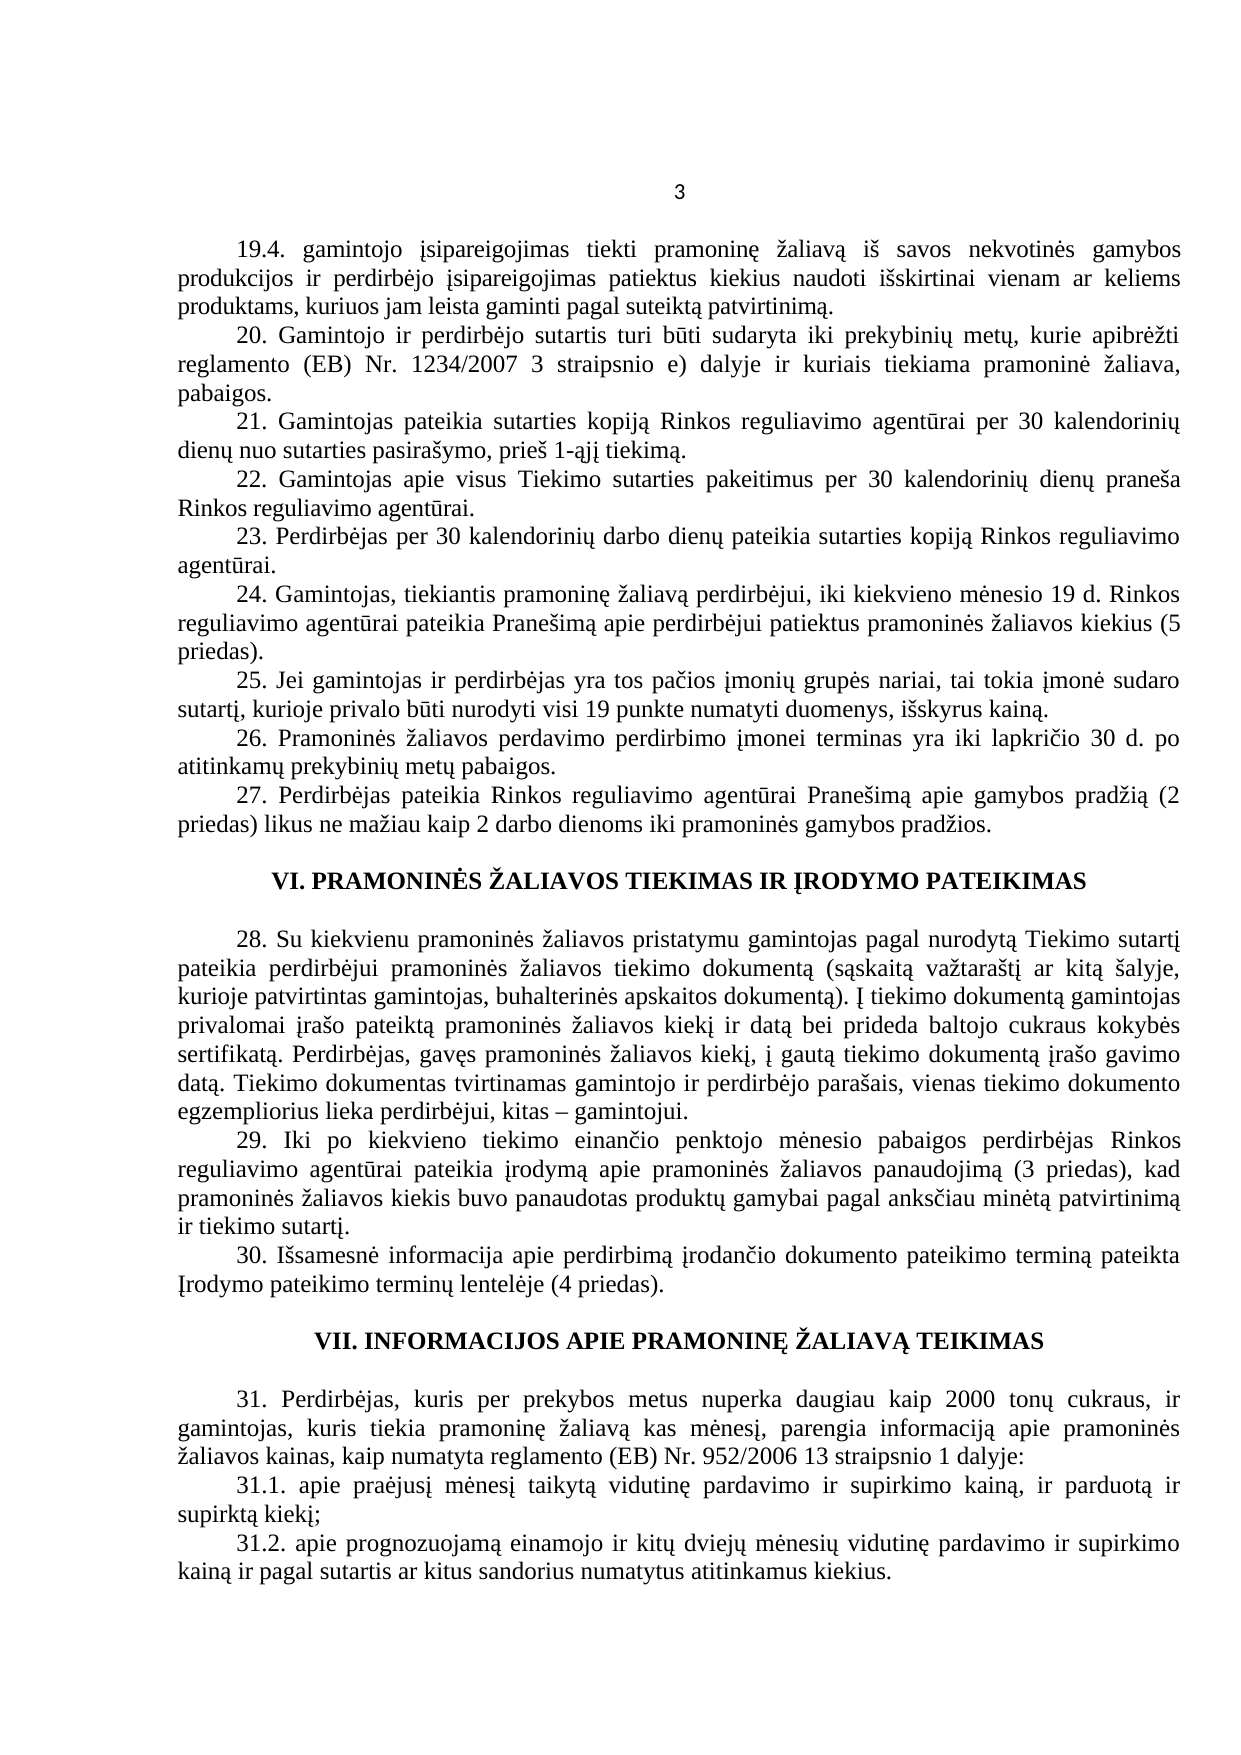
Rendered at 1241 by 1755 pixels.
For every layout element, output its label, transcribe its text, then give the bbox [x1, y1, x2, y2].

text 24. Gamintojas, tiekiantis pramoninę žaliavą perdirbėjui, iki kiekvieno mėnesio 19 d. Rinkos reguliavimo agentūrai pateikia Pranešimą apie perdirbėjui patiektus pramoninės žaliavos kiekius (5 priedas). [177, 579, 1181, 665]
text 31. Perdirbėjas, kuris per prekybos metus nuperka daugiau kaip 2000 tonų cukraus, ir gamintojas, kuris tiekia pramoninę žaliavą kas mėnesį, parengia informaciją apie pramoninės žaliavos kainas, kaip numatyta reglamento (EB) Nr. 952/2006 13 straipsnio 1 dalyje: [177, 1384, 1181, 1470]
text 31.1. apie praėjusį mėnesį taikytą vidutinę pardavimo ir supirkimo kainą, ir parduotą ir supirktą kiekį; [177, 1470, 1181, 1528]
text 31.2. apie prognozuojamą einamojo ir kitų dviejų mėnesių vidutinę pardavimo ir supirkimo kainą ir pagal sutartis ar kitus sandorius numatytus atitinkamus kiekius. [177, 1528, 1181, 1585]
text 25. Jei gamintojas ir perdirbėjas yra tos pačios įmonių grupės nariai, tai tokia įmonė sudaro sutartį, kurioje privalo būti nurodyti visi 19 punkte numatyti duomenys, išskyrus kainą. [177, 665, 1181, 723]
text 20. Gamintojo ir perdirbėjo sutartis turi būti sudaryta iki prekybinių metų, kurie apibrėžti reglamento (EB) Nr. 1234/2007 3 straipsnio e) dalyje ir kuriais tiekiama pramoninė žaliava, pabaigos. [177, 320, 1181, 406]
text 21. Gamintojas pateikia sutarties kopiją Rinkos reguliavimo agentūrai per 30 kalendorinių dienų nuo sutarties pasirašymo, prieš 1-ąjį tiekimą. [177, 406, 1181, 464]
text 27. Perdirbėjas pateikia Rinkos reguliavimo agentūrai Pranešimą apie gamybos pradžią (2 priedas) likus ne mažiau kaip 2 darbo dienoms iki pramoninės gamybos pradžios. [177, 780, 1181, 838]
text 29. Iki po kiekvieno tiekimo einančio penktojo mėnesio pabaigos perdirbėjas Rinkos reguliavimo agentūrai pateikia įrodymą apie pramoninės žaliavos panaudojimą (3 priedas), kad pramoninės žaliavos kiekis buvo panaudotas produktų gamybai pagal anksčiau minėtą patvirtinimą ir tiekimo sutartį. [177, 1125, 1181, 1240]
text VI. PRAMONINĖS ŽALIAVOS TIEKIMAS IR ĮRODYMO PATEIKIMAS [177, 866, 1181, 895]
text 19.4. gamintojo įsipareigojimas tiekti pramoninę žaliavą iš savos nekvotinės gamybos produkcijos ir perdirbėjo įsipareigojimas patiektus kiekius naudoti išskirtinai vienam ar keliems produktams, kuriuos jam leista gaminti pagal suteiktą patvirtinimą. [177, 234, 1181, 320]
text 30. Išsamesnė informacija apie perdirbimą įrodančio dokumento pateikimo terminą pateikta Įrodymo pateikimo terminų lentelėje (4 priedas). [177, 1240, 1181, 1298]
text 23. Perdirbėjas per 30 kalendorinių darbo dienų pateikia sutarties kopiją Rinkos reguliavimo agentūrai. [177, 521, 1181, 579]
text 26. Pramoninės žaliavos perdavimo perdirbimo įmonei terminas yra iki lapkričio 30 d. po atitinkamų prekybinių metų pabaigos. [177, 723, 1181, 780]
text VII. informacijos apie pramoninę žaliavą teikimas [177, 1326, 1181, 1355]
text 22. Gamintojas apie visus Tiekimo sutarties pakeitimus per 30 kalendorinių dienų praneša Rinkos reguliavimo agentūrai. [177, 464, 1181, 521]
text 28. Su kiekvienu pramoninės žaliavos pristatymu gamintojas pagal nurodytą Tiekimo sutartį pateikia perdirbėjui pramoninės žaliavos tiekimo dokumentą (sąskaitą važtaraštį ar kitą šalyje, kurioje patvirtintas gamintojas, buhalterinės apskaitos dokumentą). Į tiekimo dokumentą gamintojas privalomai įrašo pateiktą pramoninės žaliavos kiekį ir datą bei prideda baltojo cukraus kokybės sertifikatą. Perdirbėjas, gavęs pramoninės žaliavos kiekį, į gautą tiekimo dokumentą įrašo gavimo datą. Tiekimo dokumentas tvirtinamas gamintojo ir perdirbėjo parašais, vienas tiekimo dokumento egzempliorius lieka perdirbėjui, kitas – gamintojui. [177, 924, 1181, 1125]
